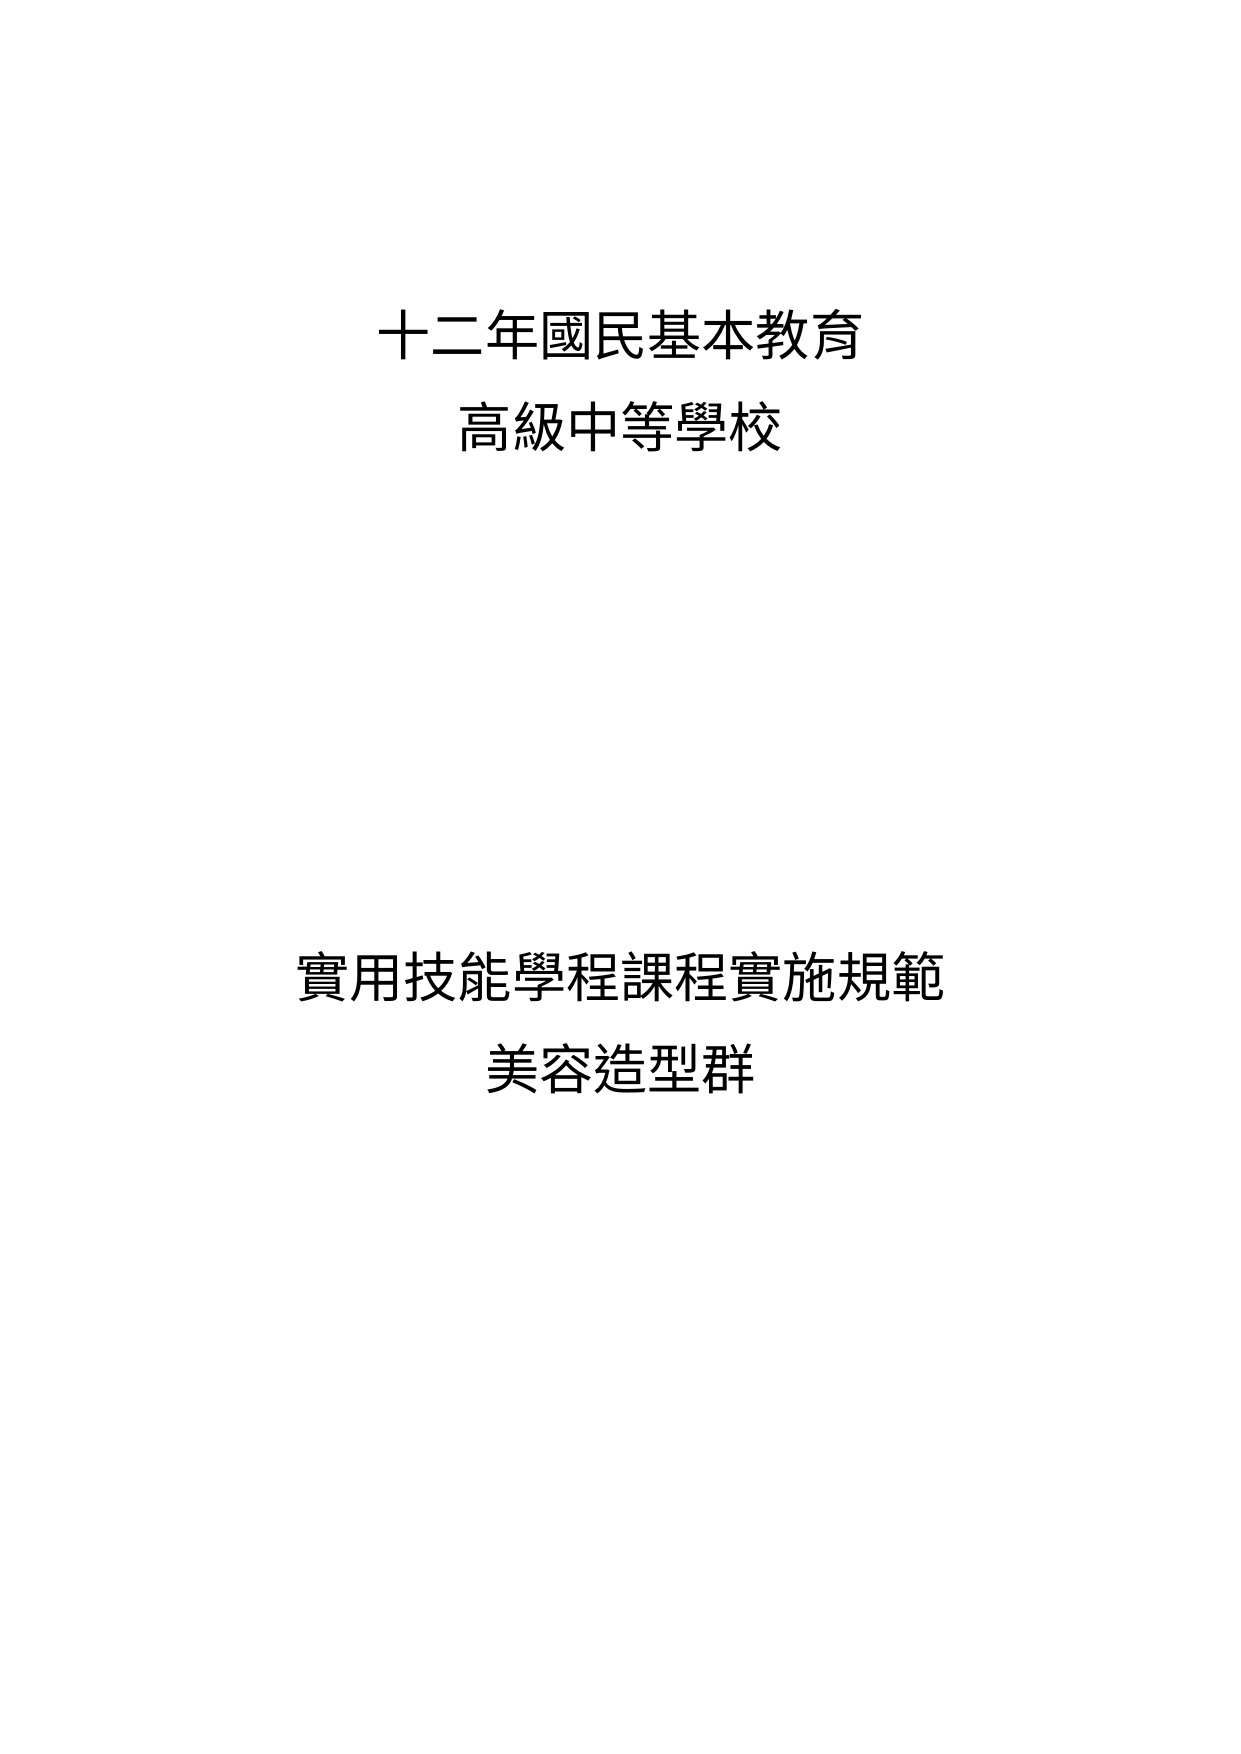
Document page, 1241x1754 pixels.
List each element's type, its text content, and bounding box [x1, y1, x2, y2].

text 十二年國民基本教育 [118, 312, 1122, 367]
text 美容造型群 [118, 1046, 1122, 1100]
text 高級中等學校 [118, 404, 1122, 458]
text 實用技能學程課程實施規範 [118, 954, 1122, 1008]
